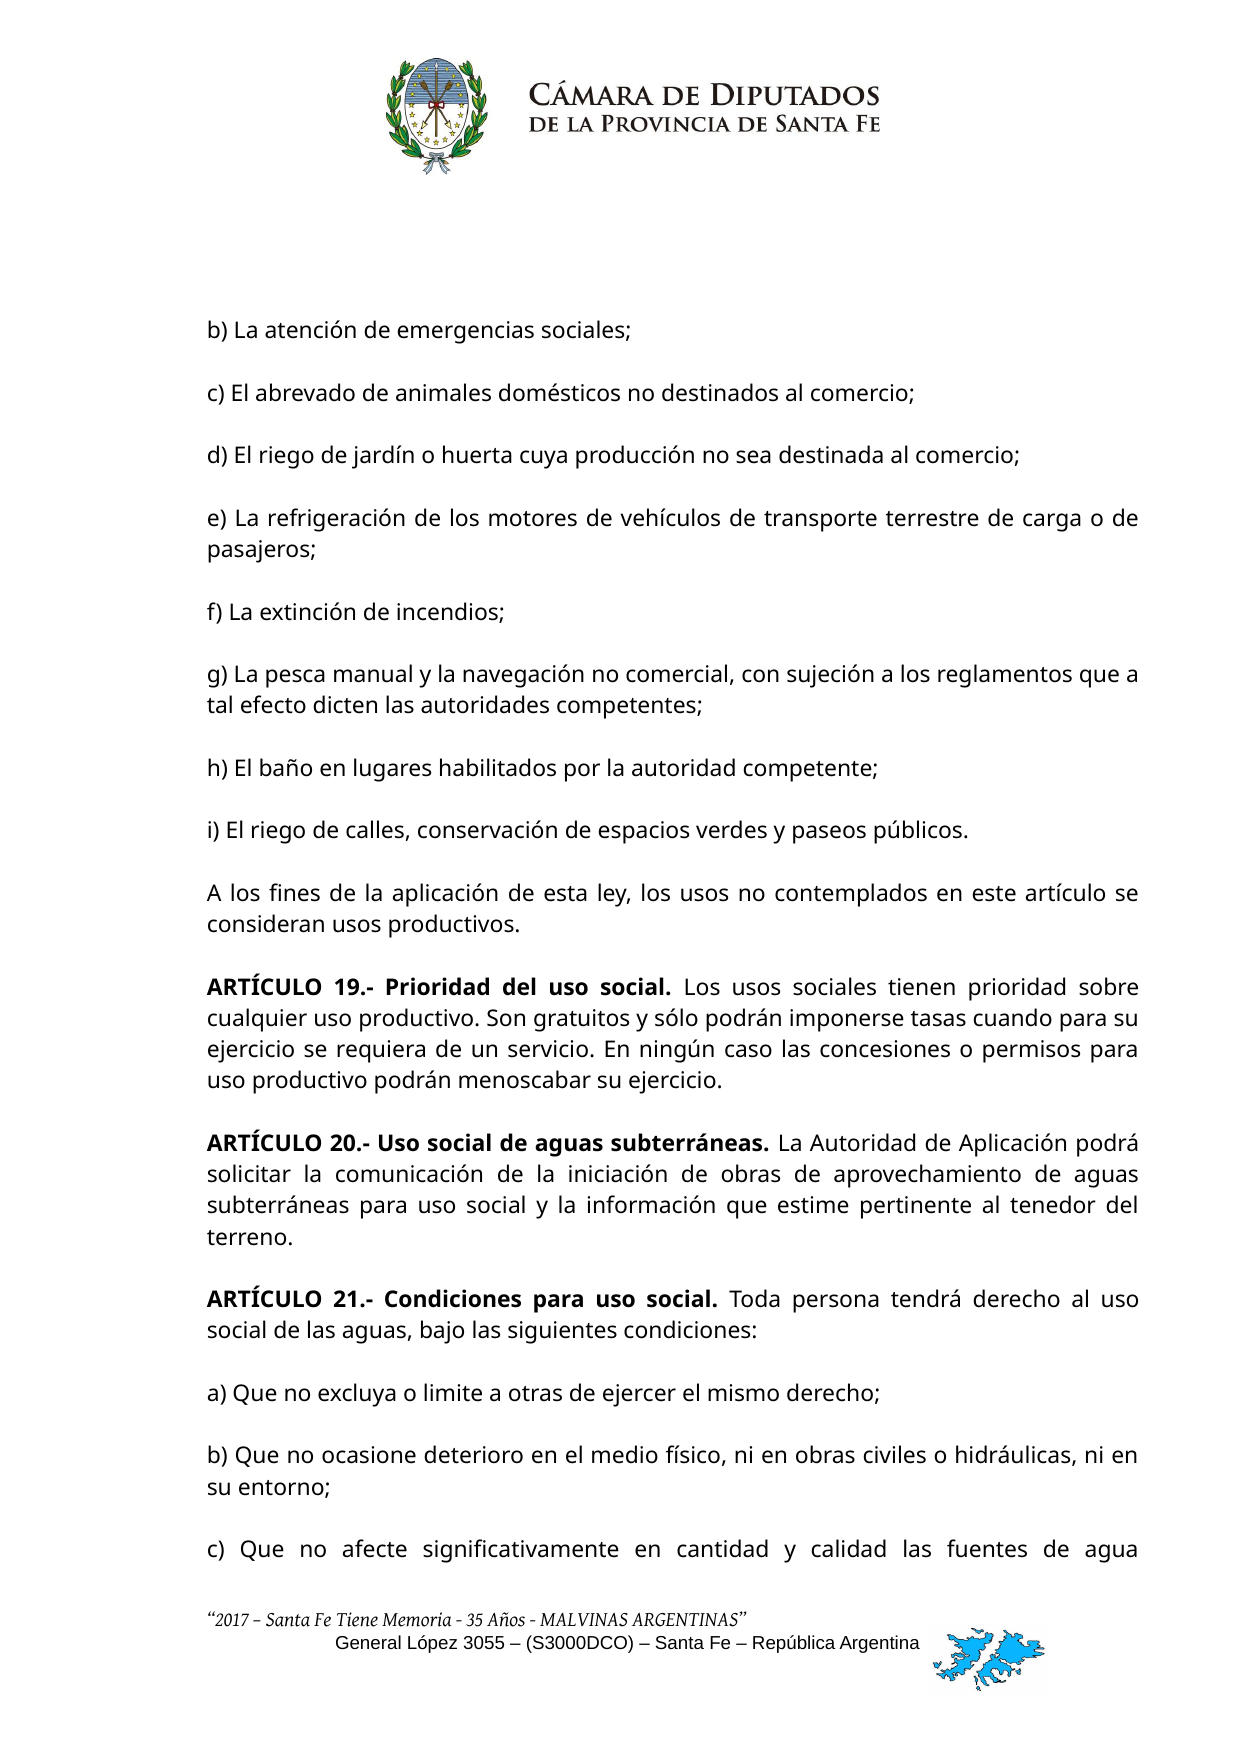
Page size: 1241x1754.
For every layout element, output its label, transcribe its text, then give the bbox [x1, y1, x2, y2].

text f) La extinción de incendios; [207, 595, 1140, 627]
text b) La atención de emergencias sociales; [207, 314, 1140, 345]
picture [926, 1622, 1048, 1695]
text a) Que no excluya o limite a otras de ejercer el mismo derecho; [207, 1377, 1140, 1408]
text ARTÍCULO 21.- Condiciones para uso social. Toda persona tendrá derecho al uso social de las aguas, bajo las siguientes condiciones: [207, 1283, 1140, 1345]
text c) El abrevado de animales domésticos no destinados al comercio; [207, 377, 1140, 408]
text e) La refrigeración de los motores de vehículos de transporte terrestre de carga o de pasajeros; [207, 502, 1140, 564]
text h) El baño en lugares habilitados por la autoridad competente; [207, 752, 1140, 783]
text d) El riego de jardín o huerta cuya producción no sea destinada al comercio; [207, 439, 1140, 470]
text A los fines de la aplicación de esta ley, los usos no contemplados en este artículo se consideran usos productivos. [207, 877, 1140, 939]
text b) Que no ocasione deterioro en el medio físico, ni en obras civiles o hidráulicas, ni en su entorno; [207, 1439, 1140, 1502]
text ARTÍCULO 20.- Uso social de aguas subterráneas. La Autoridad de Aplicación podrá solicitar la comunicación de la iniciación de obras de aprovechamiento de aguas subterráneas para uso social y la información que estime pertinente al tenedor del terreno. [207, 1127, 1140, 1252]
text ARTÍCULO 19.- Prioridad del uso social. Los usos sociales tienen prioridad sobre cualquier uso productivo. Son gratuitos y sólo podrán imponerse tasas cuando para su ejercicio se requiera de un servicio. En ningún caso las concesiones o permisos para uso productivo podrán menoscabar su ejercicio. [207, 970, 1140, 1095]
text g) La pesca manual y la navegación no comercial, con sujeción a los reglamentos que a tal efecto dicten las autoridades competentes; [207, 658, 1140, 720]
text i) El riego de calles, conservación de espacios verdes y paseos públicos. [207, 814, 1140, 845]
text c) Que no afecte significativamente en cantidad y calidad las fuentes de agua [207, 1533, 1140, 1564]
picture [386, 58, 880, 179]
